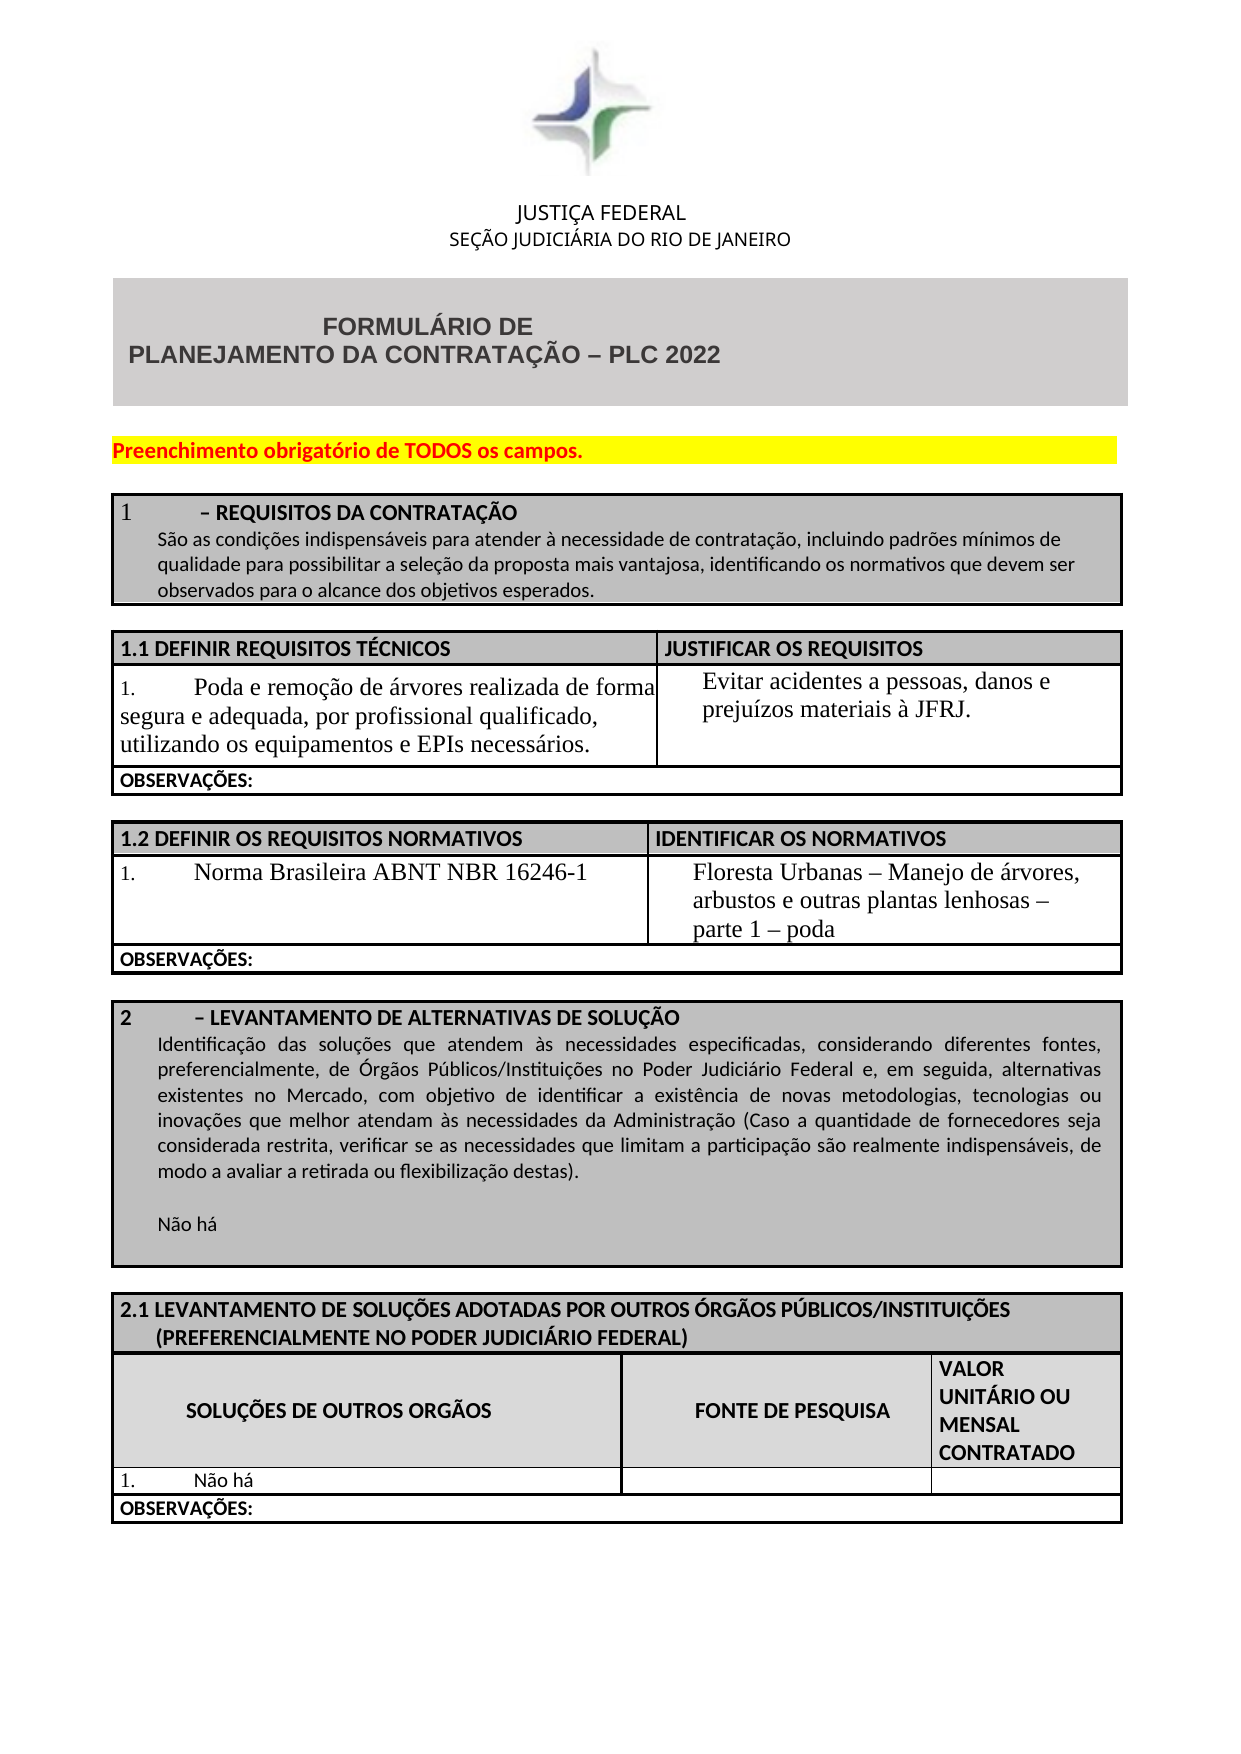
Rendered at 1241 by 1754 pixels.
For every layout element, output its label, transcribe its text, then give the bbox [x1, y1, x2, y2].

table_cell Floresta Urbanas – Manejo de árvores, arbustos e outras plantas lenhosas – parte 1 – poda [649, 857, 1120, 943]
table_cell [932, 1468, 1120, 1492]
table_header IDENTIFICAR OS NORMATIVOS [649, 824, 1120, 853]
text Preenchimento obrigatório de TODOS os campos. [112, 436, 1117, 464]
table_header 1.2 DEFINIR OS REQUISITOS NORMATIVOS [114, 824, 647, 853]
table_cell Evitar acidentes a pessoas, danos e prejuízos materiais à JFRJ. [658, 666, 1120, 764]
table_cell [623, 1468, 931, 1492]
table_cell Poda e remoção de árvores realizada de forma segura e adequada, por profissional qualificado, utilizando os equipamentos e EPIs necessários. [114, 666, 656, 764]
table_cell OBSERVAÇÕES: [114, 1496, 1120, 1521]
table_cell VALOR UNITÁRIO OU MENSAL CONTRATADO [932, 1355, 1120, 1467]
table_cell OBSERVAÇÕES: [114, 768, 1120, 793]
table_header JUSTIFICAR OS REQUISITOS [658, 633, 1120, 663]
text SEÇÃO JUDICIÁRIA DO RIO DE JANEIRO [112, 226, 1128, 252]
table_cell SOLUÇÕES DE OUTROS ORGÃOS [114, 1355, 620, 1467]
table_cell Não há [114, 1468, 620, 1492]
table_header – LEVANTAMENTO DE ALTERNATIVAS DE SOLUÇÃO Identificação das soluções que atendem às necessidades especificadas, considerando diferentes fontes, preferencialmente, de Órgãos Públicos/Instituições no Poder Judiciário Federal e, em seguida, alternativas existentes no Mercado, com objetivo de identificar a existência de novas metodologias, tecnologias ou inovações que melhor atendam às necessidades da Administração (Caso a quantidade de fornecedores seja considerada restrita, verificar se as necessidades que limitam a participação são realmente indispensáveis, de modo a avaliar a retirada ou flexibilização destas). Não há [114, 1003, 1120, 1265]
table_cell Norma Brasileira ABNT NBR 16246-1 [114, 857, 647, 943]
table_cell FONTE DE PESQUISA [623, 1355, 931, 1467]
table_header 1.1 DEFINIR REQUISITOS TÉCNICOS [114, 633, 656, 663]
table_cell OBSERVAÇÕES: [114, 946, 1120, 971]
table_header 2.1 LEVANTAMENTO DE SOLUÇÕES ADOTADAS POR OUTROS ÓRGÃOS PÚBLICOS/INSTITUIÇÕES (PREFERENCIALMENTE NO PODER JUDICIÁRIO FEDERAL) [114, 1295, 1120, 1351]
table_header – REQUISITOS DA CONTRATAÇÃO São as condições indispensáveis para atender à necessidade de contratação, incluindo padrões mínimos de qualidade para possibilitar a seleção da proposta mais vantajosa, identificando os normativos que devem ser observados para o alcance dos objetivos esperados. [114, 496, 1120, 602]
text JUSTIÇA FEDERAL [112, 198, 1090, 226]
